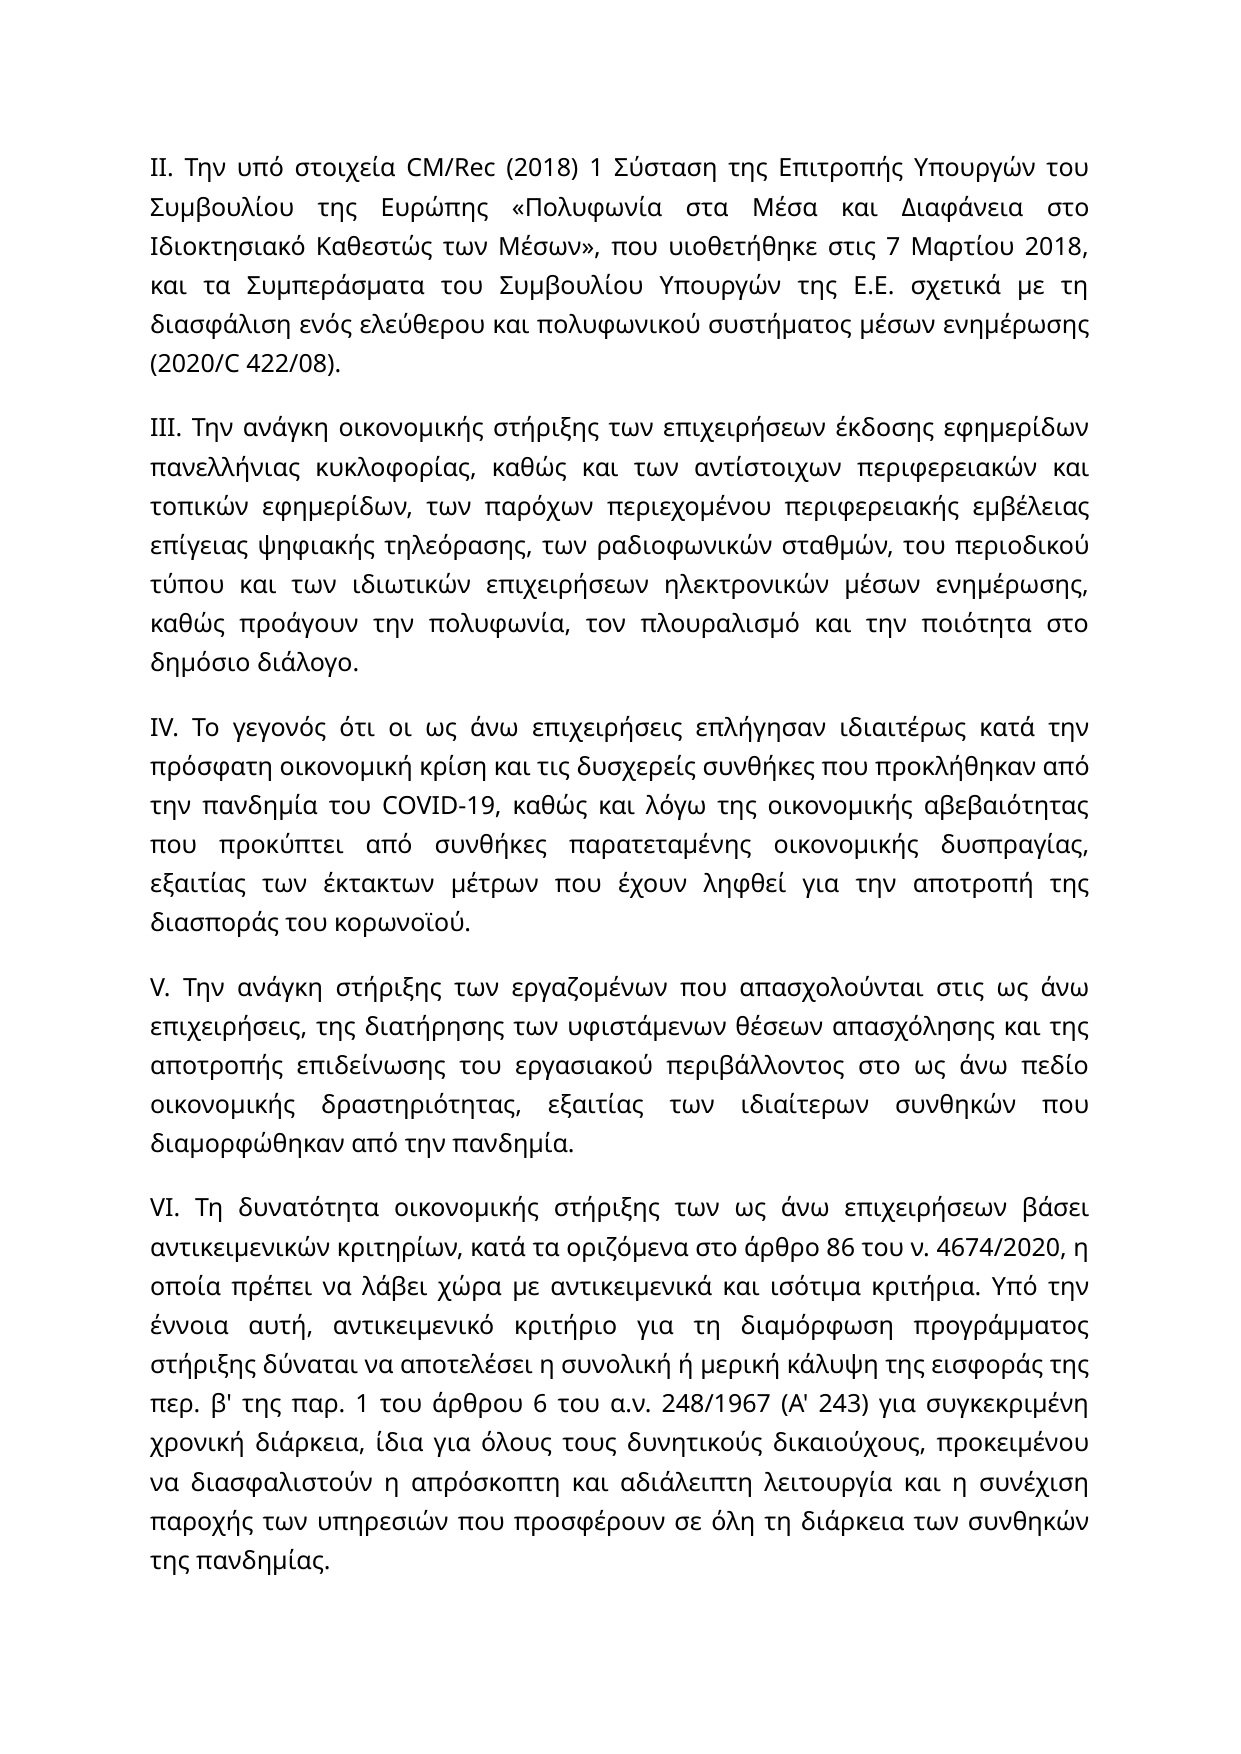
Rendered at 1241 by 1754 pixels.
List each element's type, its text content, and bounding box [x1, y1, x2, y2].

text IV. Το γεγονός ότι οι ως άνω επιχειρήσεις επλήγησαν ιδιαιτέρως κατά την πρόσφατη οικονομική κρίση και τις δυσχερείς συνθήκες που προκλήθηκαν από την πανδημία του COVID-19, καθώς και λόγω της οικονομικής αβεβαιότητας που προκύπτει από συνθήκες παρατεταμένης οικονομικής δυσπραγίας, εξαιτίας των έκτακτων μέτρων που έχουν ληφθεί για την αποτροπή της διασποράς του κορωνοϊού. [150, 709, 1090, 939]
text V. Την ανάγκη στήριξης των εργαζομένων που απασχολούνται στις ως άνω επιχειρήσεις, της διατήρησης των υφιστάμενων θέσεων απασχόλησης και της αποτροπής επιδείνωσης του εργασιακού περιβάλλοντος στο ως άνω πεδίο οικονομικής δραστηριότητας, εξαιτίας των ιδιαίτερων συνθηκών που διαμορφώθηκαν από την πανδημία. [150, 969, 1090, 1160]
text ΙΙΙ. Την ανάγκη οικονομικής στήριξης των επιχειρήσεων έκδοσης εφημερίδων πανελλήνιας κυκλοφορίας, καθώς και των αντίστοιχων περιφερειακών και τοπικών εφημερίδων, των παρόχων περιεχομένου περιφερειακής εμβέλειας επίγειας ψηφιακής τηλεόρασης, των ραδιοφωνικών σταθμών, του περιοδικού τύπου και των ιδιωτικών επιχειρήσεων ηλεκτρονικών μέσων ενημέρωσης, καθώς προάγουν την πολυφωνία, τον πλουραλισμό και την ποιότητα στο δημόσιο διάλογο. [150, 410, 1090, 679]
text ΙΙ. Την υπό στοιχεία CM/Rec (2018) 1 Σύσταση της Επιτροπής Υπουργών του Συμβουλίου της Ευρώπης «Πολυφωνία στα Μέσα και Διαφάνεια στο Ιδιοκτησιακό Καθεστώς των Μέσων», που υιοθετήθηκε στις 7 Μαρτίου 2018, και τα Συμπεράσματα του Συμβουλίου Υπουργών της Ε.Ε. σχετικά με τη διασφάλιση ενός ελεύθερου και πολυφωνικού συστήματος μέσων ενημέρωσης (2020/C 422/08). [150, 150, 1090, 380]
text VI. Τη δυνατότητα οικονομικής στήριξης των ως άνω επιχειρήσεων βάσει αντικειμενικών κριτηρίων, κατά τα οριζόμενα στο άρθρο 86 του ν. 4674/2020, η οποία πρέπει να λάβει χώρα με αντικειμενικά και ισότιμα κριτήρια. Υπό την έννοια αυτή, αντικειμενικό κριτήριο για τη διαμόρφωση προγράμματος στήριξης δύναται να αποτελέσει η συνολική ή μερική κάλυψη της εισφοράς της περ. β' της παρ. 1 του άρθρου 6 του α.ν. 248/1967 (Α' 243) για συγκεκριμένη χρονική διάρκεια, ίδια για όλους τους δυνητικούς δικαιούχους, προκειμένου να διασφαλιστούν η απρόσκοπτη και αδιάλειπτη λειτουργία και η συνέχιση παροχής των υπηρεσιών που προσφέρουν σε όλη τη διάρκεια των συνθηκών της πανδημίας. [150, 1190, 1090, 1577]
